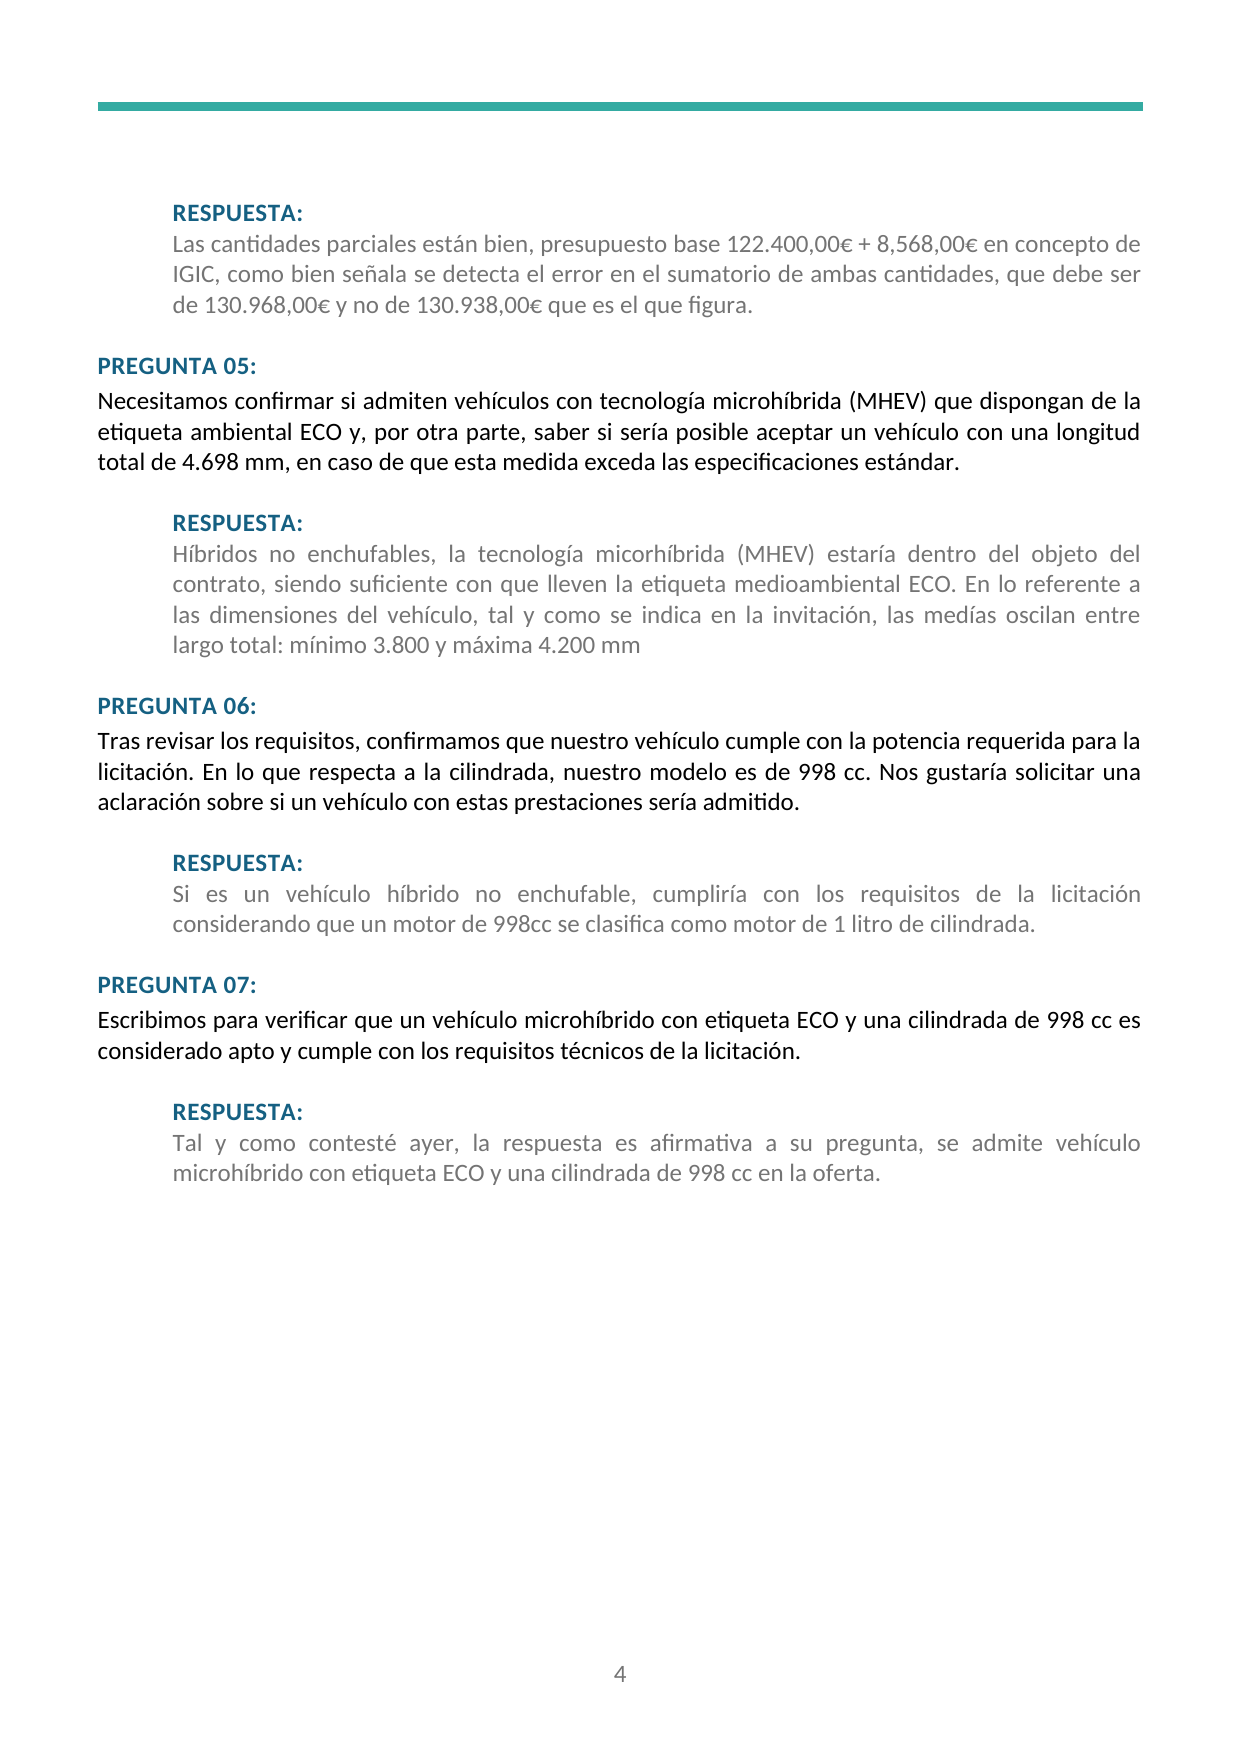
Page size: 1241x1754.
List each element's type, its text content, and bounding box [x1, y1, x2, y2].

text Escribimos para verificar que un vehículo microhíbrido con etiqueta ECO y una cilindrada de 998 cc es considerado apto y cumple con los requisitos técnicos de la licitación. [97, 1004, 1143, 1066]
text RESPUESTA: [172, 507, 1143, 538]
text Tras revisar los requisitos, confirmamos que nuestro vehículo cumple con la potencia requerida para la licitación. En lo que respecta a la cilindrada, nuestro modelo es de 998 cc. Nos gustaría solicitar una aclaración sobre si un vehículo con estas prestaciones sería admitido. [97, 725, 1143, 817]
text PREGUNTA 07: [97, 969, 1143, 1000]
text RESPUESTA: [172, 1096, 1143, 1127]
text Si es un vehículo híbrido no enchufable, cumpliría con los requisitos de la licitación considerando que un motor de 998cc se clasifica como motor de 1 litro de cilindrada. [172, 878, 1143, 939]
text Tal y como contesté ayer, la respuesta es afirmativa a su pregunta, se admite vehículo microhíbrido con etiqueta ECO y una cilindrada de 998 cc en la oferta. [172, 1127, 1143, 1188]
text PREGUNTA 06: [97, 690, 1143, 721]
text Necesitamos confirmar si admiten vehículos con tecnología microhíbrida (MHEV) que dispongan de la etiqueta ambiental ECO y, por otra parte, saber si sería posible aceptar un vehículo con una longitud total de 4.698 mm, en caso de que esta medida exceda las especificaciones estándar. [97, 385, 1143, 477]
text Las cantidades parciales están bien, presupuesto base 122.400,00€ + 8,568,00€ en concepto de IGIC, como bien señala se detecta el error en el sumatorio de ambas cantidades, que debe ser de 130.968,00€ y no de 130.938,00€ que es el que figura. [172, 228, 1143, 320]
text RESPUESTA: [172, 847, 1143, 878]
text Híbridos no enchufables, la tecnología micorhíbrida (MHEV) estaría dentro del objeto del contrato, siendo suficiente con que lleven la etiqueta medioambiental ECO. En lo referente a las dimensiones del vehículo, tal y como se indica en la invitación, las medías oscilan entre largo total: mínimo 3.800 y máxima 4.200 mm [172, 538, 1143, 660]
text PREGUNTA 05: [97, 350, 1143, 381]
text RESPUESTA: [172, 198, 1143, 228]
